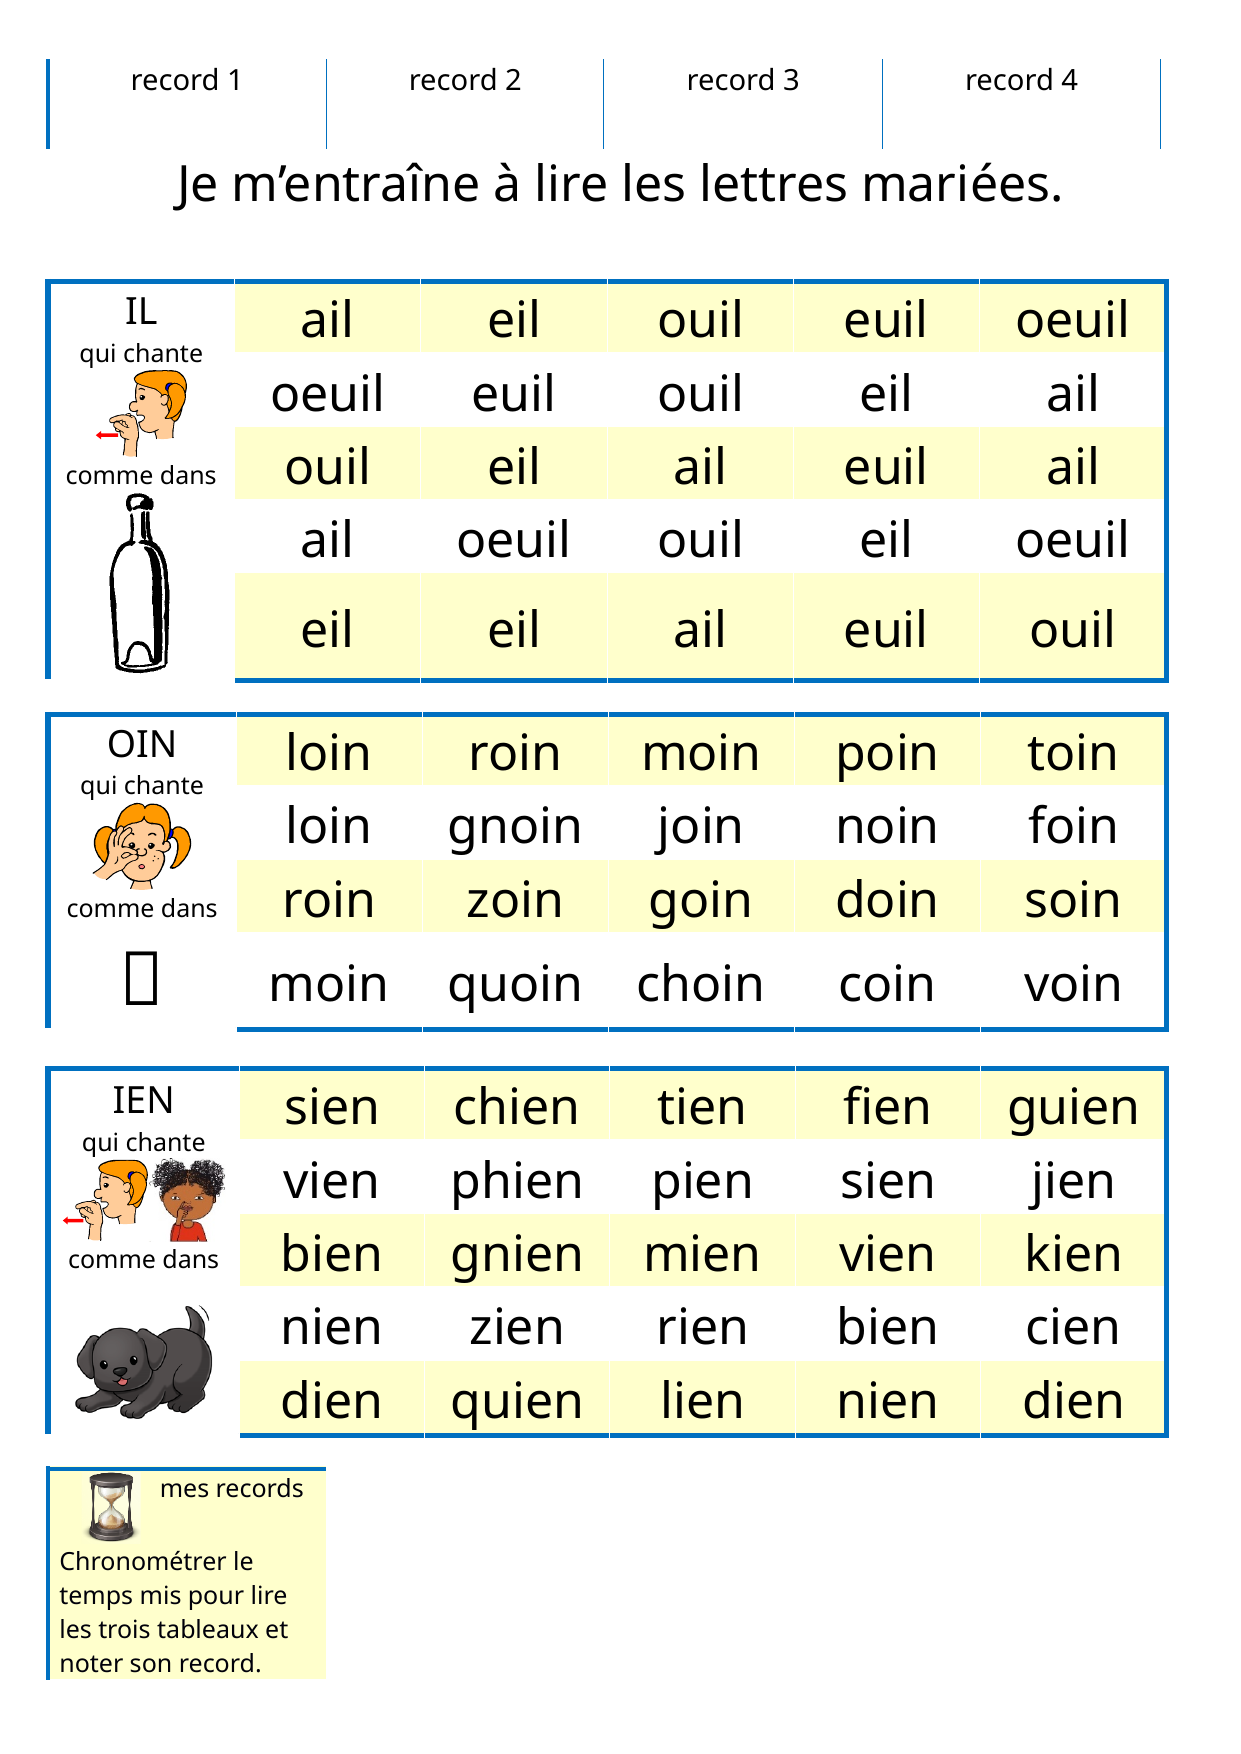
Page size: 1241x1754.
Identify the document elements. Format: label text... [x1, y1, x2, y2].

table_header chien [425, 1071, 609, 1139]
table_cell vien [240, 1141, 424, 1213]
table_cell ail [980, 353, 1164, 426]
table_cell doin [795, 860, 980, 932]
table_cell bien [796, 1287, 980, 1359]
table_header guien [981, 1071, 1164, 1139]
table_cell ail [608, 427, 793, 499]
table_header euil [794, 284, 979, 352]
table_header moin [609, 717, 794, 785]
picture [148, 1158, 226, 1242]
table_cell foin [981, 786, 1164, 858]
table_header tien [610, 1071, 795, 1139]
table_header IEN qui chante comme dans [51, 1071, 239, 1433]
table_cell coin [795, 933, 980, 1027]
picture [81, 1472, 141, 1544]
table_cell ail [980, 427, 1164, 499]
table_cell cien [981, 1287, 1164, 1359]
table_cell ail [608, 573, 793, 678]
table_cell oeuil [421, 500, 607, 572]
table_cell ouil [980, 573, 1164, 678]
table_cell nien [796, 1361, 980, 1433]
table_cell mien [610, 1214, 795, 1286]
table_header loin [237, 717, 422, 785]
table_cell record 2 [327, 59, 603, 148]
table_cell eil [794, 500, 979, 572]
table_cell nien [240, 1287, 424, 1359]
table_header poin [795, 717, 980, 785]
table_cell ail [235, 500, 420, 572]
table_cell oeuil [980, 500, 1164, 572]
table_cell goin [609, 860, 794, 932]
table_cell gnien [425, 1214, 609, 1286]
text Je m’entraîne à lire les lettres mariées. [59, 148, 1181, 217]
table_cell moin [237, 933, 422, 1027]
table_cell phien [425, 1141, 609, 1213]
table_cell euil [421, 353, 607, 426]
table_header IL qui chante comme dans [51, 284, 234, 678]
table_cell gnoin [423, 786, 608, 858]
table_header fien [796, 1071, 980, 1139]
table_header oeuil [980, 284, 1164, 352]
table_cell voin [981, 933, 1164, 1027]
table_cell choin [609, 933, 794, 1027]
table_header toin [981, 717, 1164, 785]
table_cell roin [237, 860, 422, 932]
table_header eil [421, 284, 607, 352]
table_cell ouil [608, 500, 793, 572]
picture [66, 1275, 221, 1431]
table_cell eil [421, 573, 607, 678]
table_cell oeuil [235, 353, 420, 426]
table_cell zien [425, 1287, 609, 1359]
table_cell noin [795, 786, 980, 858]
table_cell zoin [423, 860, 608, 932]
table_cell record 1 [50, 59, 326, 148]
table_cell eil [421, 427, 607, 499]
table_cell eil [235, 573, 420, 678]
table_cell euil [794, 573, 979, 678]
table_header ouil [608, 284, 793, 352]
table_cell jien [981, 1141, 1164, 1213]
table_cell join [609, 786, 794, 858]
table_cell quoin [423, 933, 608, 1027]
table_cell sien [796, 1141, 980, 1213]
table_header mes records Chronométrer le temps mis pour lire les trois tableaux et noter son record. [50, 1471, 326, 1679]
table_cell euil [794, 427, 979, 499]
table_cell kien [981, 1214, 1164, 1286]
table_cell bien [240, 1214, 424, 1286]
table_header OIN qui chante comme dans  [51, 717, 236, 1027]
table_cell lien [610, 1361, 795, 1433]
table_header ail [235, 284, 420, 352]
table_cell ouil [235, 427, 420, 499]
table_cell dien [981, 1361, 1164, 1433]
table_cell eil [794, 353, 979, 426]
table_cell soin [981, 860, 1164, 932]
table_header roin [423, 717, 608, 785]
table_cell rien [610, 1287, 795, 1359]
table_cell pien [610, 1141, 795, 1213]
picture [103, 491, 179, 679]
table_cell ouil [608, 353, 793, 426]
table_cell loin [237, 786, 422, 858]
table_cell dien [240, 1361, 424, 1433]
table_cell record 3 [604, 59, 882, 148]
table_header sien [240, 1071, 424, 1139]
table_cell record 4 [883, 59, 1160, 148]
table_cell quien [425, 1361, 609, 1433]
table_cell vien [796, 1214, 980, 1286]
